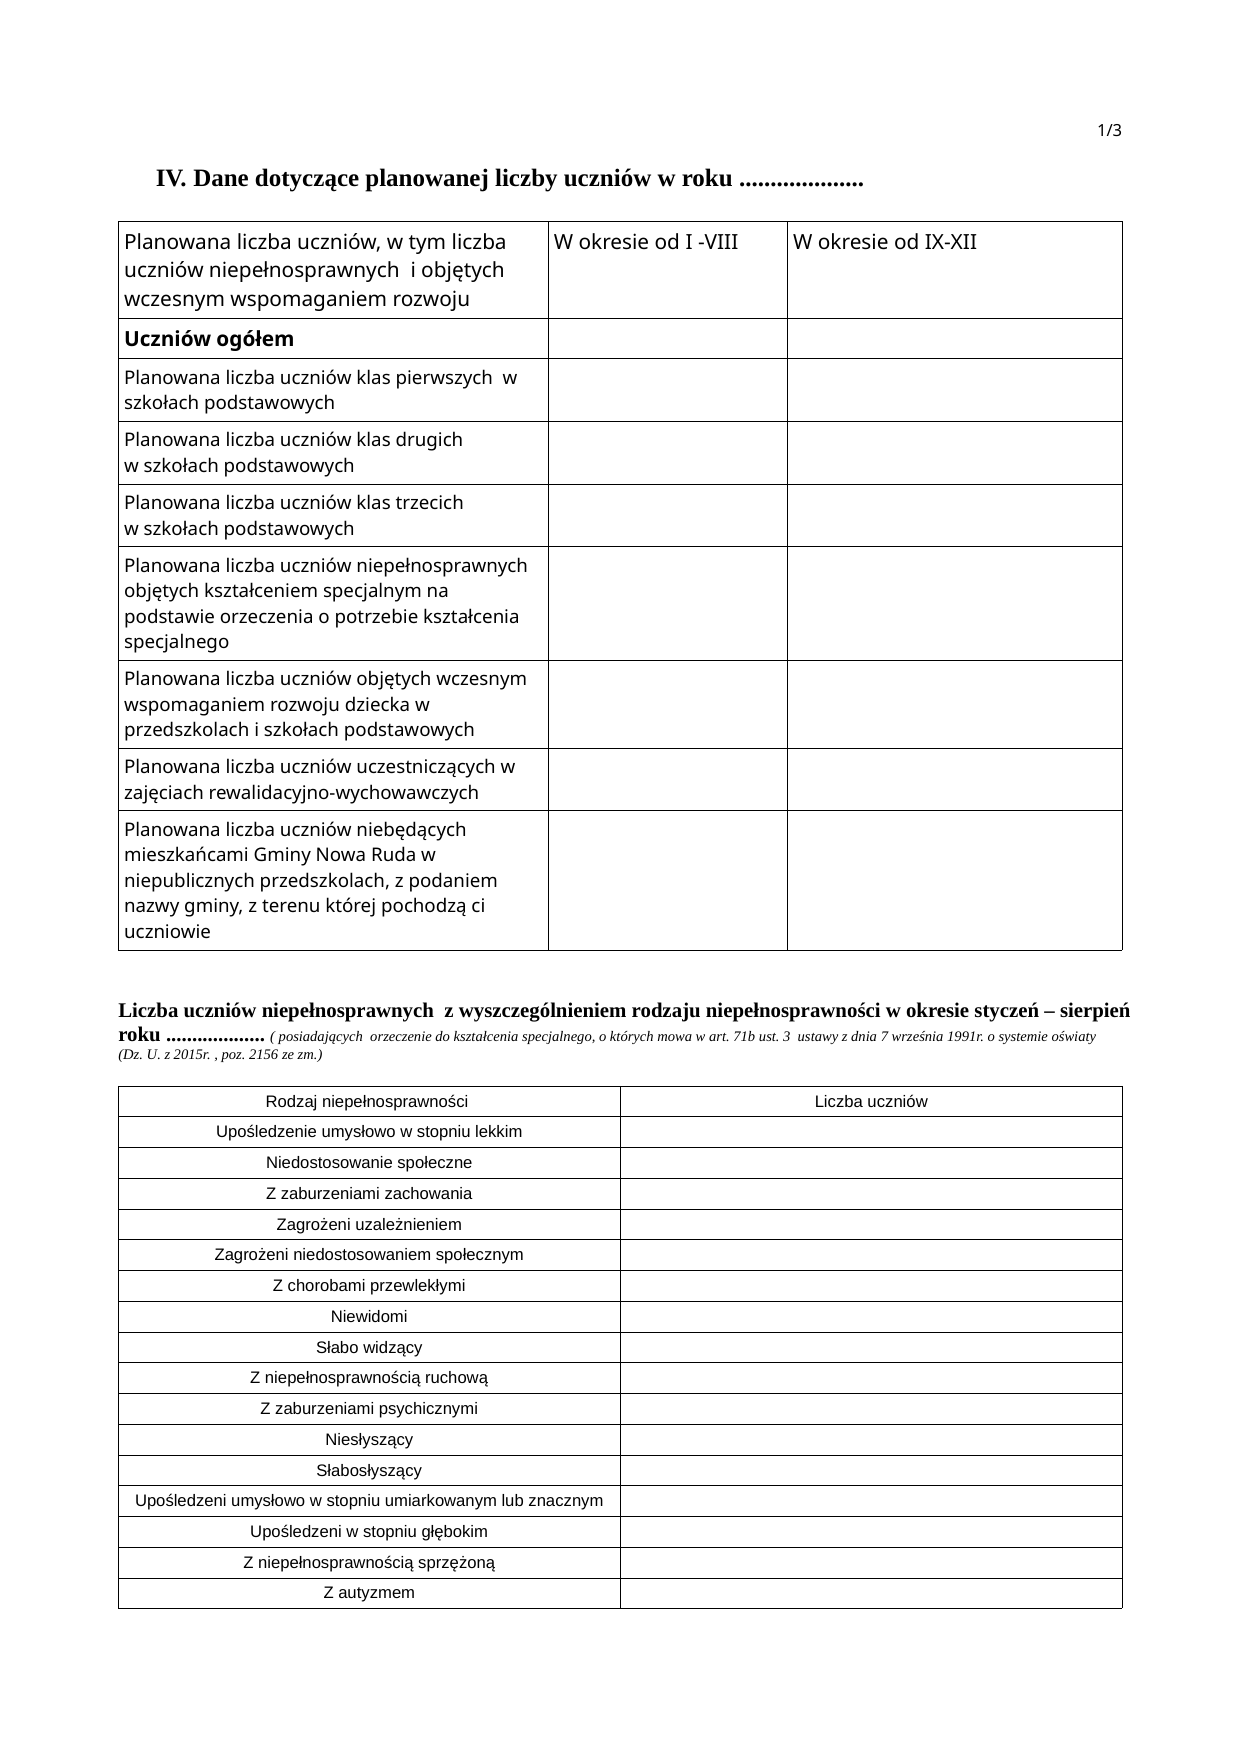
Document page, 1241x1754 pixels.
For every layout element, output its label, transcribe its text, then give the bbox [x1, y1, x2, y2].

table_cell [621, 1148, 1122, 1178]
table_cell Z niepełnosprawnością sprzężoną [119, 1548, 620, 1577]
table_cell [621, 1548, 1122, 1577]
table_cell Niesłyszący [119, 1425, 620, 1454]
table_cell [549, 547, 787, 660]
table_cell Słabosłyszący [119, 1456, 620, 1485]
table_cell Uczniów ogółem [119, 319, 548, 358]
table_cell [621, 1240, 1122, 1270]
text 1/3 [118, 118, 1122, 141]
table_cell Upośledzenie umysłowo w stopniu lekkim [119, 1117, 620, 1147]
table_cell Niewidomi [119, 1302, 620, 1332]
table_cell [549, 811, 787, 949]
list Dane dotyczące planowanej liczby uczniów w roku .................... [156, 163, 1122, 192]
table_header W okresie od IX-XII [788, 222, 1122, 318]
table_cell [788, 319, 1122, 358]
table_cell [549, 485, 787, 546]
table_cell [621, 1425, 1122, 1454]
table_cell Planowana liczba uczniów objętych wczesnym wspomaganiem rozwoju dziecka w przedszkolach i szkołach podstawowych [119, 661, 548, 748]
table_cell [621, 1210, 1122, 1239]
table_cell [621, 1271, 1122, 1301]
table_cell Niedostosowanie społeczne [119, 1148, 620, 1178]
table_cell [621, 1517, 1122, 1547]
table_cell [621, 1302, 1122, 1332]
table_cell [788, 422, 1122, 483]
table_cell Z zaburzeniami zachowania [119, 1179, 620, 1209]
table_cell Planowana liczba uczniów niebędących mieszkańcami Gminy Nowa Ruda w niepublicznych przedszkolach, z podaniem nazwy gminy, z terenu której pochodzą ci uczniowie [119, 811, 548, 949]
table_cell Planowana liczba uczniów klas drugich w szkołach podstawowych [119, 422, 548, 483]
table_cell [549, 749, 787, 810]
table_cell [549, 661, 787, 748]
table_cell Słabo widzący [119, 1333, 620, 1362]
table_cell [621, 1394, 1122, 1424]
table_cell [621, 1117, 1122, 1147]
table_cell Zagrożeni uzależnieniem [119, 1210, 620, 1239]
table_cell [621, 1486, 1122, 1516]
table_cell Planowana liczba uczniów klas pierwszych w szkołach podstawowych [119, 359, 548, 421]
table_cell [621, 1579, 1122, 1608]
table_cell [621, 1363, 1122, 1393]
table_cell [549, 319, 787, 358]
table_cell [788, 359, 1122, 421]
table_cell [788, 485, 1122, 546]
table_cell Planowana liczba uczniów niepełnosprawnych objętych kształceniem specjalnym na podstawie orzeczenia o potrzebie kształcenia specjalnego [119, 547, 548, 660]
table_cell [549, 359, 787, 421]
table_header Liczba uczniów [621, 1087, 1122, 1116]
table_cell [621, 1179, 1122, 1209]
table_cell [788, 749, 1122, 810]
text (Dz. U. z 2015r. , poz. 2156 ze zm.) [118, 1046, 1146, 1063]
table_cell [549, 422, 787, 483]
table_cell Z autyzmem [119, 1579, 620, 1608]
table_cell [788, 547, 1122, 660]
table_cell Zagrożeni niedostosowaniem społecznym [119, 1240, 620, 1270]
table_cell Upośledzeni w stopniu głębokim [119, 1517, 620, 1547]
table_cell Z zaburzeniami psychicznymi [119, 1394, 620, 1424]
table_cell [788, 661, 1122, 748]
table_cell Planowana liczba uczniów uczestniczących w zajęciach rewalidacyjno-wychowawczych [119, 749, 548, 810]
text Liczba uczniów niepełnosprawnych z wyszczególnieniem rodzaju niepełnosprawności w okresie styczeń – sierpień roku ................... ( posiadających orzeczenie do kształcenia specjalnego, o których mowa w art. 71b ust. 3 ustawy z dnia 7 września 1991r. o systemie oświaty [118, 998, 1146, 1046]
table_header Planowana liczba uczniów, w tym liczba uczniów niepełnosprawnych i objętych wczesnym wspomaganiem rozwoju [119, 222, 548, 318]
table_header W okresie od I -VIII [549, 222, 787, 318]
table_cell Z chorobami przewlekłymi [119, 1271, 620, 1301]
table_cell Z niepełnosprawnością ruchową [119, 1363, 620, 1393]
table_cell Planowana liczba uczniów klas trzecich w szkołach podstawowych [119, 485, 548, 546]
table_header Rodzaj niepełnosprawności [119, 1087, 620, 1116]
table_cell [788, 811, 1122, 949]
table_cell [621, 1333, 1122, 1362]
table_cell [621, 1456, 1122, 1485]
table_cell Upośledzeni umysłowo w stopniu umiarkowanym lub znacznym [119, 1486, 620, 1516]
